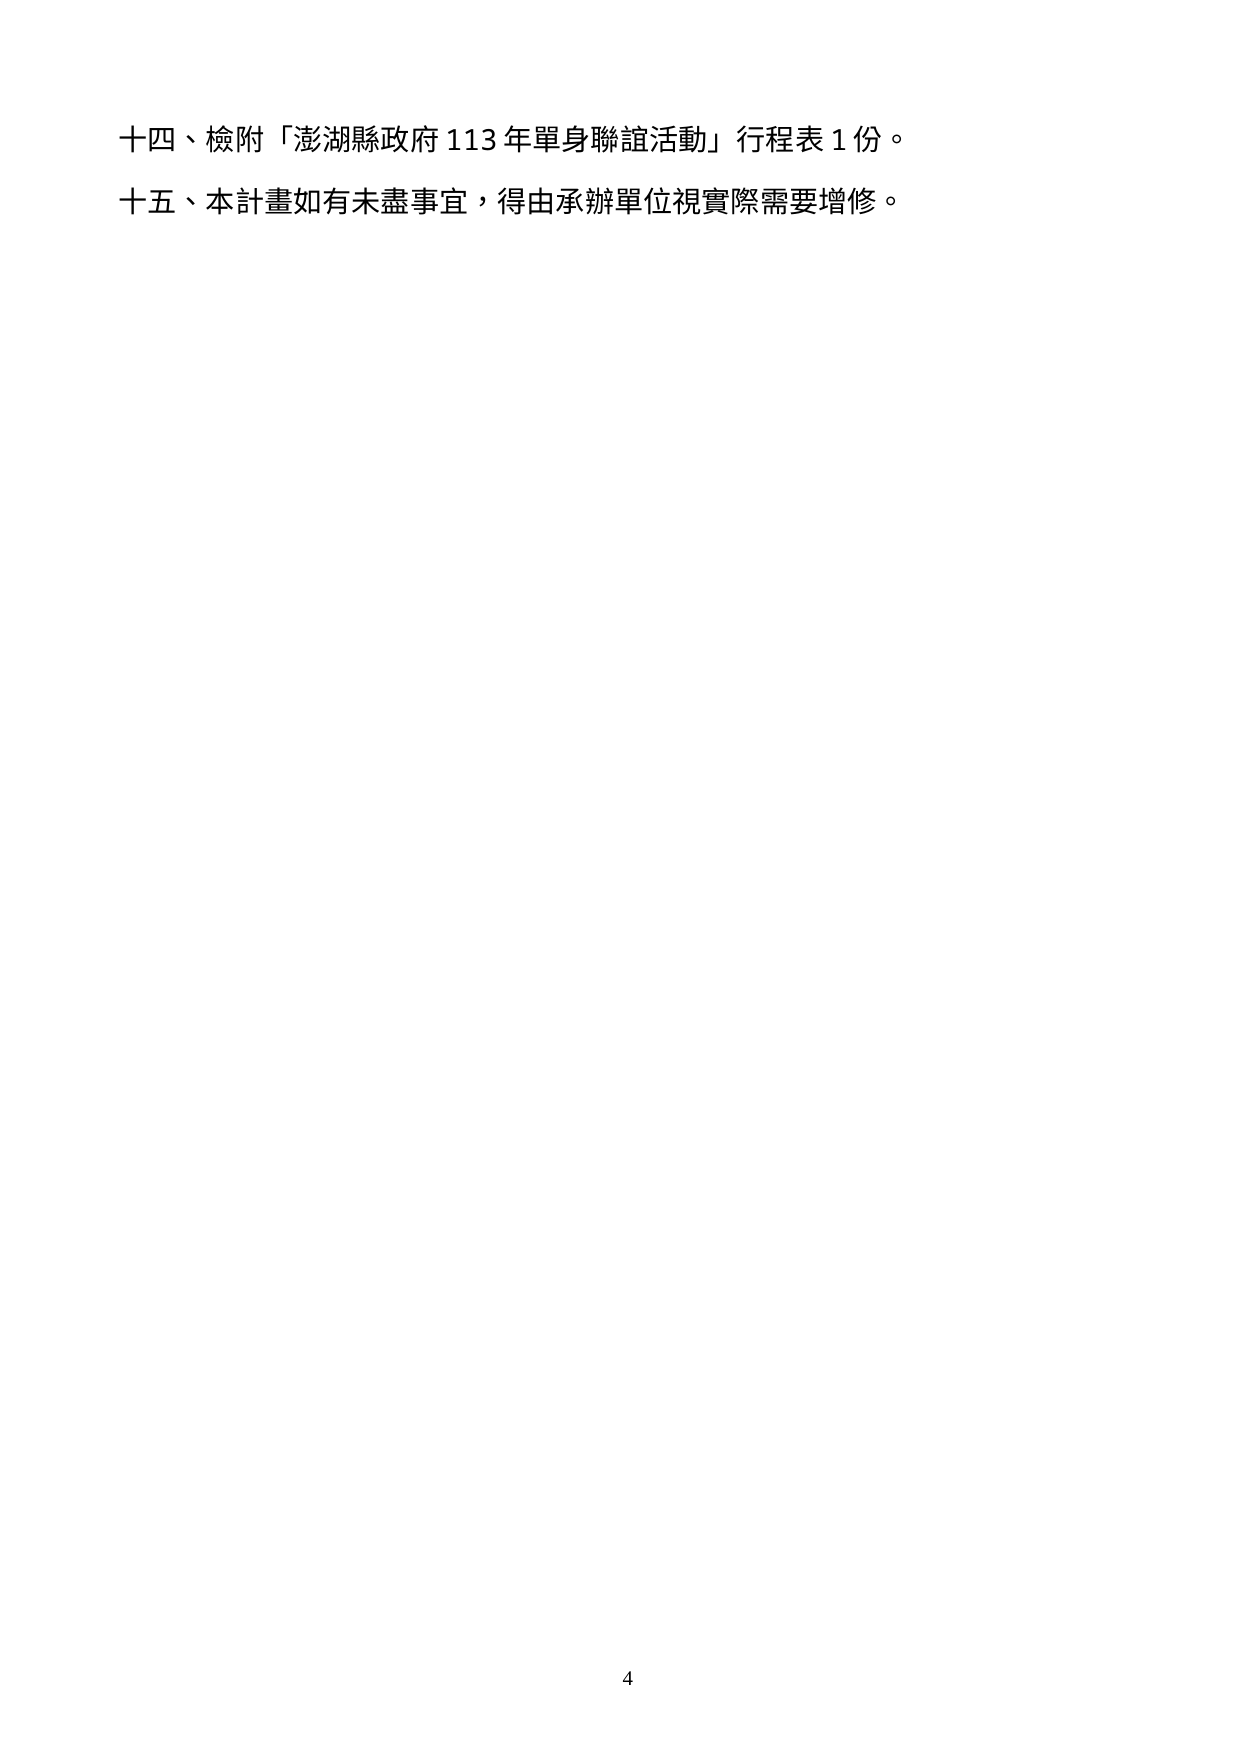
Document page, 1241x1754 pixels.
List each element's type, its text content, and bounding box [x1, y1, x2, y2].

text 十四、檢附「澎湖縣政府113年單身聯誼活動」行程表1份。 [118, 96, 1137, 158]
text 十五、本計畫如有未盡事宜，得由承辦單位視實際需要增修。 [118, 158, 1137, 221]
